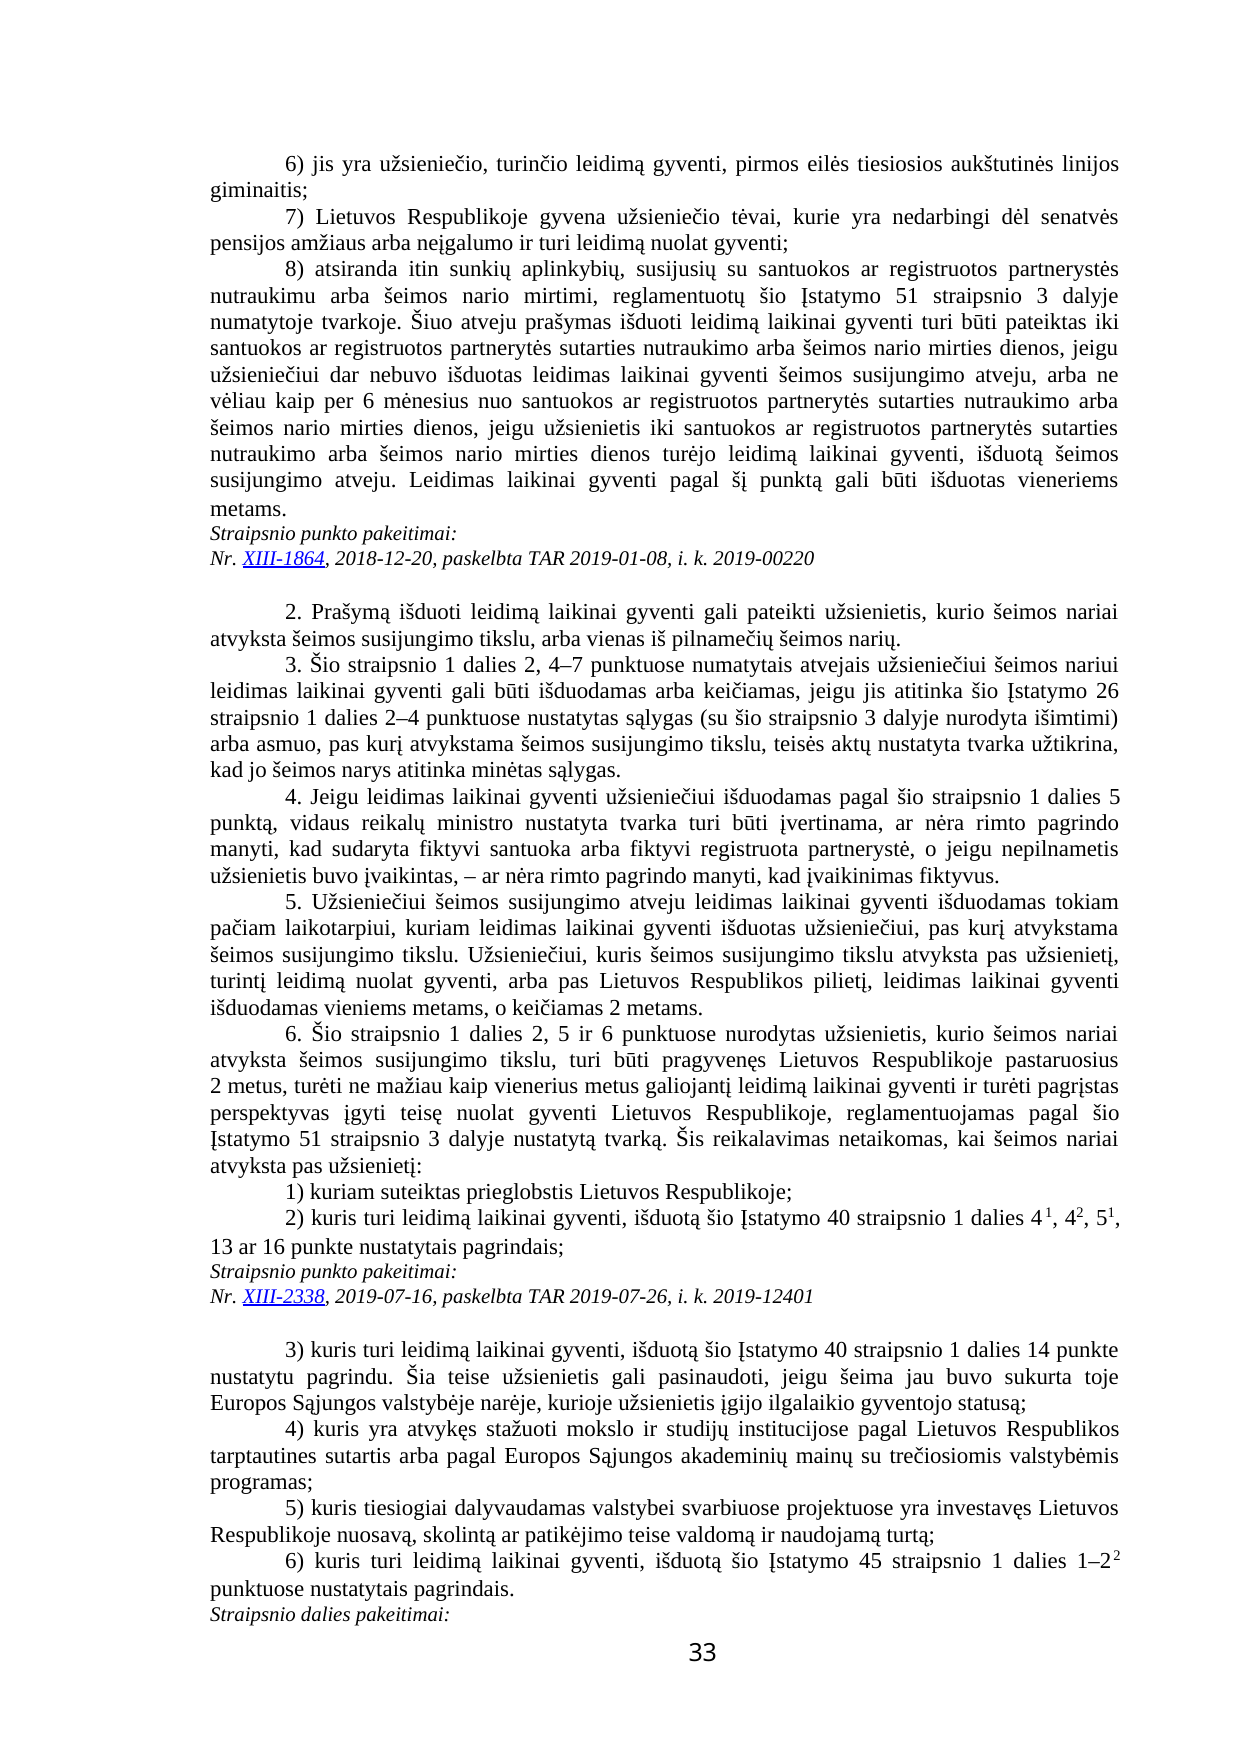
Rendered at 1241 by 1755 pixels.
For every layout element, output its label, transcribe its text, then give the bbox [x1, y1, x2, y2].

text 4) kuris yra atvykęs stažuoti mokslo ir studijų institucijose pagal Lietuvos Respublikos tarptautines sutartis arba pagal Europos Sąjungos akademinių mainų su trečiosiomis valstybėmis programas; [210, 1415, 1120, 1494]
text 8) atsiranda itin sunkių aplinkybių, susijusių su santuokos ar registruotos partnerystės nutraukimu arba šeimos nario mirtimi, reglamentuotų šio Įstatymo 51 straipsnio 3 dalyje numatytoje tvarkoje. Šiuo atveju prašymas išduoti leidimą laikinai gyventi turi būti pateiktas iki santuokos ar registruotos partnerytės sutarties nutraukimo arba šeimos nario mirties dienos, jeigu užsieniečiui dar nebuvo išduotas leidimas laikinai gyventi šeimos susijungimo atveju, arba ne vėliau kaip per 6 mėnesius nuo santuokos ar registruotos partnerytės sutarties nutraukimo arba šeimos nario mirties dienos, jeigu užsienietis iki santuokos ar registruotos partnerytės sutarties nutraukimo arba šeimos nario mirties dienos turėjo leidimą laikinai gyventi, išduotą šeimos susijungimo atveju. Leidimas laikinai gyventi pagal šį punktą gali būti išduotas vieneriems metams. [210, 255, 1120, 521]
text 7) Lietuvos Respublikoje gyvena užsieniečio tėvai, kurie yra nedarbingi dėl senatvės pensijos amžiaus arba neįgalumo ir turi leidimą nuolat gyventi; [210, 203, 1120, 255]
text Straipsnio punkto pakeitimai: [210, 521, 1120, 545]
text Straipsnio dalies pakeitimai: [210, 1602, 1120, 1626]
text 6) kuris turi leidimą laikinai gyventi, išduotą šio Įstatymo 45 straipsnio 1 dalies 1–22 punktuose nustatytais pagrindais. [210, 1547, 1120, 1602]
text 5. Užsieniečiui šeimos susijungimo atveju leidimas laikinai gyventi išduodamas tokiam pačiam laikotarpiui, kuriam leidimas laikinai gyventi išduotas užsieniečiui, pas kurį atvykstama šeimos susijungimo tikslu. Užsieniečiui, kuris šeimos susijungimo tikslu atvyksta pas užsienietį, turintį leidimą nuolat gyventi, arba pas Lietuvos Respublikos pilietį, leidimas laikinai gyventi išduodamas vieniems metams, o keičiamas 2 metams. [210, 888, 1120, 1020]
text Straipsnio punkto pakeitimai: [210, 1259, 1120, 1283]
text Nr. XIII-1864, 2018-12-20, paskelbta TAR 2019-01-08, i. k. 2019-00220 [210, 545, 1120, 569]
text 6. Šio straipsnio 1 dalies 2, 5 ir 6 punktuose nurodytas užsienietis, kurio šeimos nariai atvyksta šeimos susijungimo tikslu, turi būti pragyvenęs Lietuvos Respublikoje pastaruosius 2 metus, turėti ne mažiau kaip vienerius metus galiojantį leidimą laikinai gyventi ir turėti pagrįstas perspektyvas įgyti teisę nuolat gyventi Lietuvos Respublikoje, reglamentuojamas pagal šio Įstatymo 51 straipsnio 3 dalyje nustatytą tvarką. Šis reikalavimas netaikomas, kai šeimos nariai atvyksta pas užsienietį: [210, 1020, 1120, 1178]
text 4. Jeigu leidimas laikinai gyventi užsieniečiui išduodamas pagal šio straipsnio 1 dalies 5 punktą, vidaus reikalų ministro nustatyta tvarka turi būti įvertinama, ar nėra rimto pagrindo manyti, kad sudaryta fiktyvi santuoka arba fiktyvi registruota partnerystė, o jeigu nepilnametis užsienietis buvo įvaikintas, – ar nėra rimto pagrindo manyti, kad įvaikinimas fiktyvus. [210, 783, 1120, 888]
text 1) kuriam suteiktas prieglobstis Lietuvos Respublikoje; [210, 1178, 1120, 1204]
text 2) kuris turi leidimą laikinai gyventi, išduotą šio Įstatymo 40 straipsnio 1 dalies 41, 42, 51, 13 ar 16 punkte nustatytais pagrindais; [210, 1204, 1120, 1259]
text 2. Prašymą išduoti leidimą laikinai gyventi gali pateikti užsienietis, kurio šeimos nariai atvyksta šeimos susijungimo tikslu, arba vienas iš pilnamečių šeimos narių. [210, 598, 1120, 651]
text 5) kuris tiesiogiai dalyvaudamas valstybei svarbiuose projektuose yra investavęs Lietuvos Respublikoje nuosavą, skolintą ar patikėjimo teise valdomą ir naudojamą turtą; [210, 1494, 1120, 1547]
text 3. Šio straipsnio 1 dalies 2, 4–7 punktuose numatytais atvejais užsieniečiui šeimos nariui leidimas laikinai gyventi gali būti išduodamas arba keičiamas, jeigu jis atitinka šio Įstatymo 26 straipsnio 1 dalies 2–4 punktuose nustatytas sąlygas (su šio straipsnio 3 dalyje nurodyta išimtimi) arba asmuo, pas kurį atvykstama šeimos susijungimo tikslu, teisės aktų nustatyta tvarka užtikrina, kad jo šeimos narys atitinka minėtas sąlygas. [210, 651, 1120, 783]
text Nr. XIII-2338, 2019-07-16, paskelbta TAR 2019-07-26, i. k. 2019-12401 [210, 1283, 1120, 1308]
text 6) jis yra užsieniečio, turinčio leidimą gyventi, pirmos eilės tiesiosios aukštutinės linijos giminaitis; [210, 150, 1120, 203]
text 3) kuris turi leidimą laikinai gyventi, išduotą šio Įstatymo 40 straipsnio 1 dalies 14 punkte nustatytu pagrindu. Šia teise užsienietis gali pasinaudoti, jeigu šeima jau buvo sukurta toje Europos Sąjungos valstybėje narėje, kurioje užsienietis įgijo ilgalaikio gyventojo statusą; [210, 1336, 1120, 1415]
